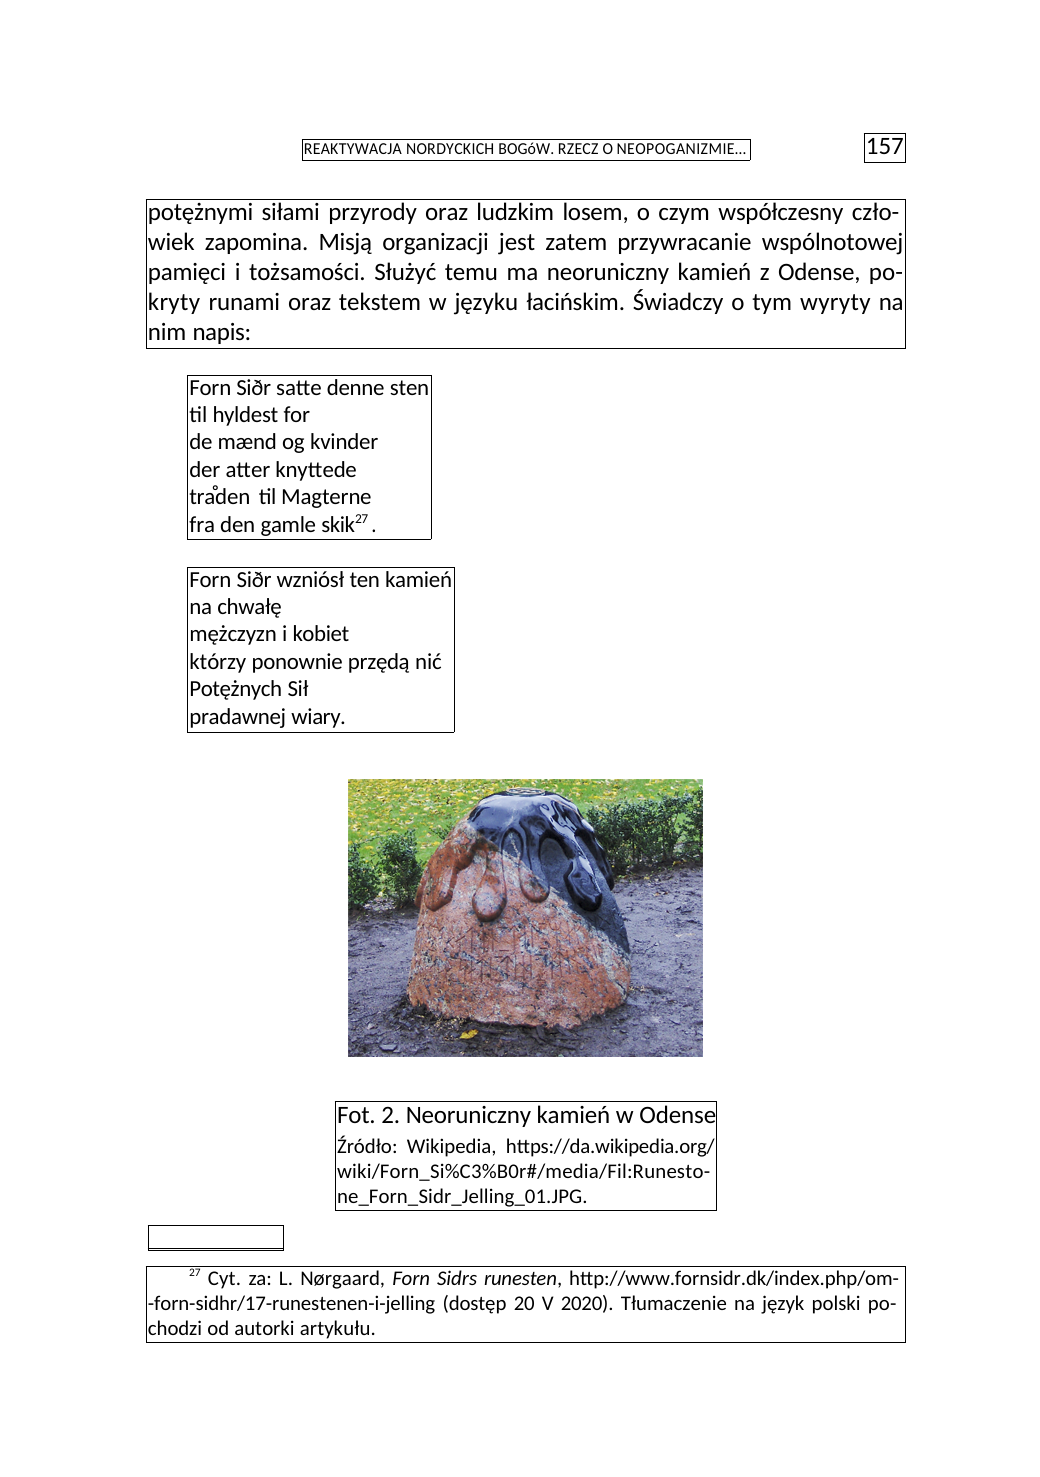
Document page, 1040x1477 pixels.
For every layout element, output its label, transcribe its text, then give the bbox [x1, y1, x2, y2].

text Źródło: Wikipedia, https://da.wikipedia.org/ wiki/Forn_Si%C3%B0r#/media/Fil:Runesto- ne_Forn_Sidr_Jelling_01.JPG. [337, 1133, 715, 1208]
text de mænd og kvinder [189, 427, 431, 455]
text wiek zapomina. Misją organizacji jest zatem przywracanie wspólnotowej pamięci i tożsamości. Służyć temu ma neoruniczny kamień z Odense, po- kryty runami oraz tekstem w języku łacińskim. Świadczy o tym wyryty na nim napis: [148, 226, 904, 346]
text fra den gamle skik27 . [189, 510, 431, 538]
text -forn-sidhr/17-runestenen-i-jelling (dostęp 20 V 2020). Tłumaczenie na język polski po- chodzi od autorki artykułu. [148, 1290, 904, 1340]
text REAKTYWACJA NORDYCKICH BOGóW. RZECZ O NEOPOGANIZMIE… [304, 140, 750, 158]
text til hyldest for [189, 400, 431, 427]
picture [348, 779, 703, 1057]
text Fot. 2. Neoruniczny kamień w Odense [337, 1102, 716, 1129]
text der atter knyttede tråden til Magterne [189, 455, 422, 510]
text pradawnej wiary. [189, 702, 454, 730]
text potężnymi siłami przyrody oraz ludzkim losem, o czym współczesny czło- [148, 200, 905, 226]
text którzy ponownie przędą nić Potężnych Sił [189, 647, 443, 702]
text Forn Siðr satte denne sten [189, 376, 431, 400]
text 27 Cyt. za: L. Nørgaard, Forn Sidrs runesten, http://www.fornsidr.dk/index.php/om- [189, 1267, 905, 1290]
text Forn Siðr wzniósł ten kamień [189, 568, 454, 592]
text 157 [866, 134, 905, 160]
text na chwałę mężczyzn i kobiet [189, 593, 350, 647]
